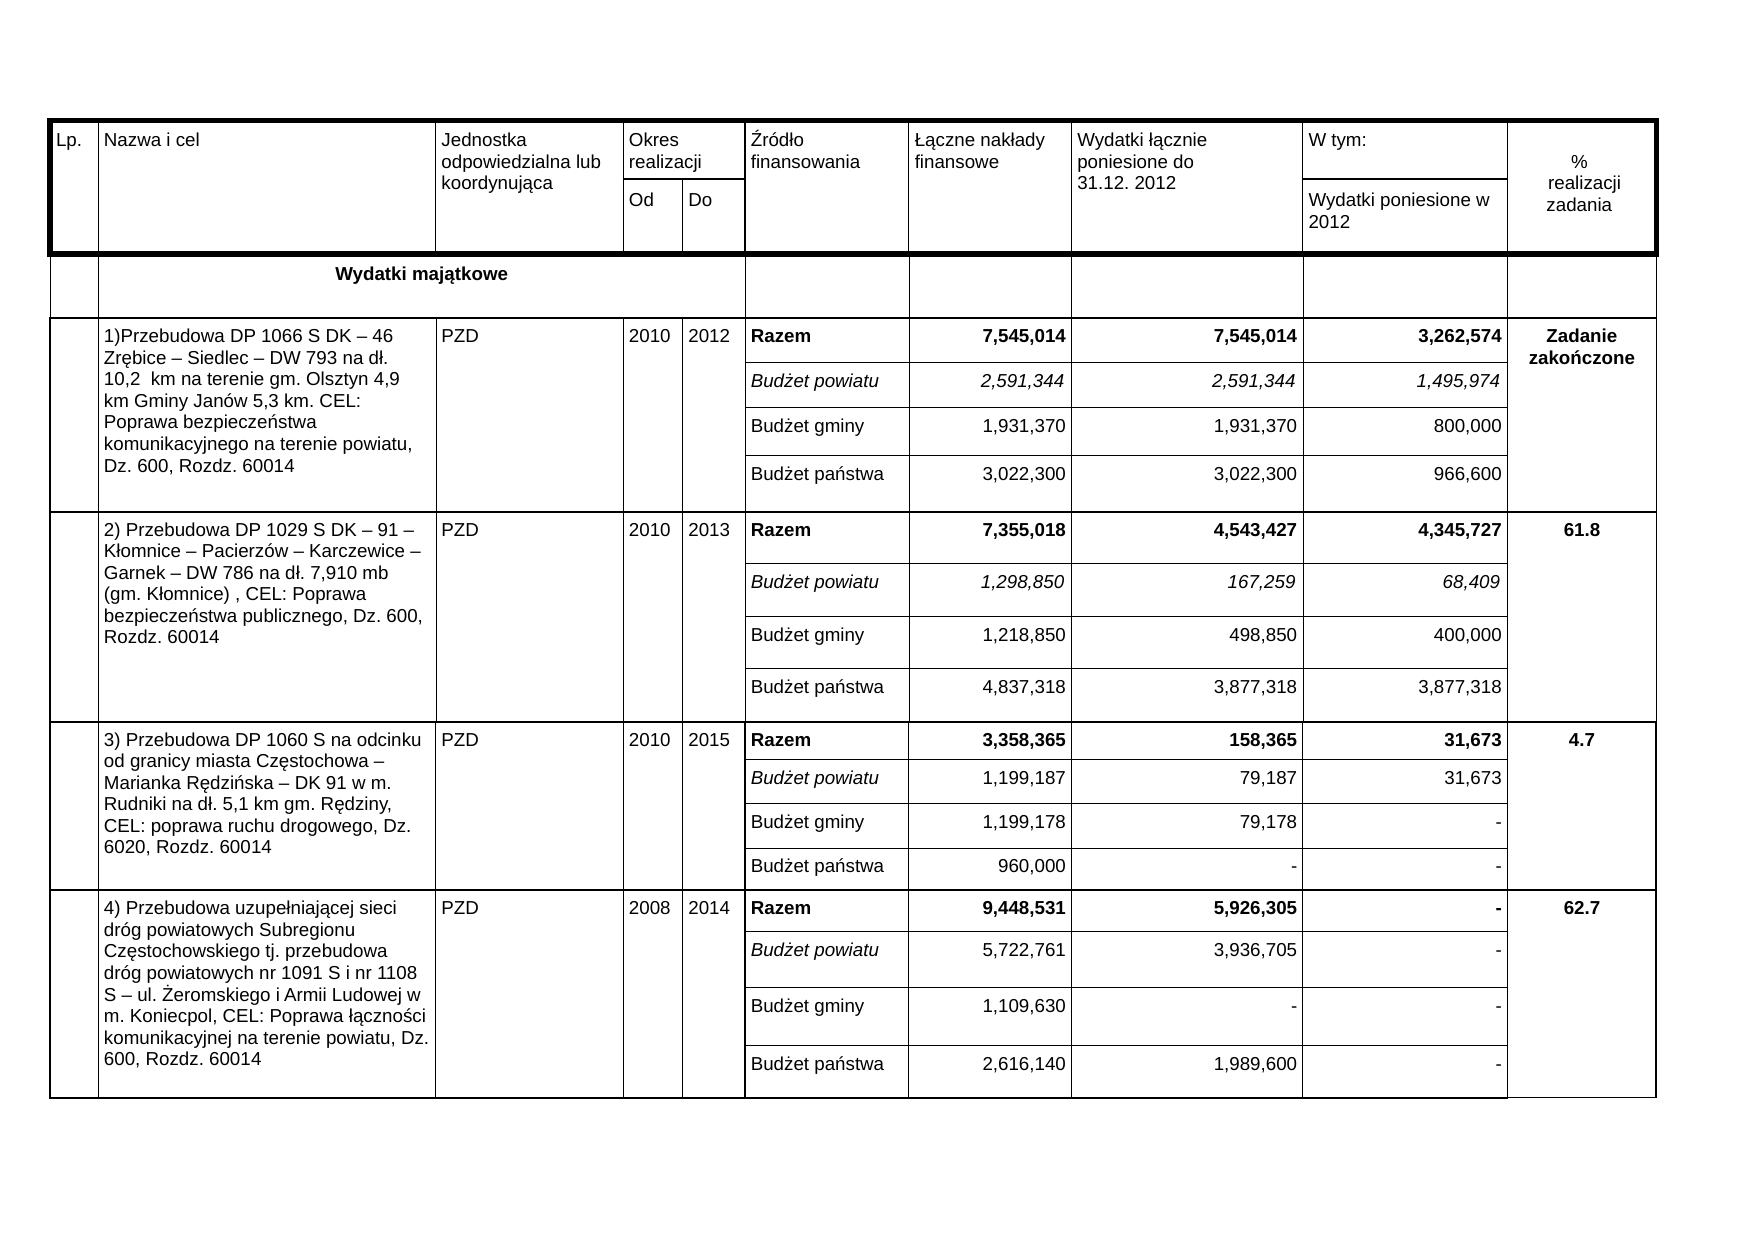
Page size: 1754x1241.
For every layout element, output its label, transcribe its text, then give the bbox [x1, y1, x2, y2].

table_cell 3 022 300 [1072, 456, 1303, 511]
table_cell Budżet państwa [746, 669, 909, 721]
table_cell 2013 [683, 513, 745, 721]
table_cell 960 000 [909, 849, 1071, 889]
table_cell 1 931 370 [910, 408, 1071, 455]
table_cell PZD [437, 319, 623, 511]
table_cell 3 877 318 [1072, 669, 1303, 721]
table_cell Razem [746, 723, 908, 759]
table_cell Zadanie zakończone [1508, 319, 1656, 511]
table_cell 2010 [624, 723, 682, 889]
table_cell Wydatki majątkowe [99, 257, 745, 317]
table_cell 3 936 705 [1072, 932, 1302, 987]
table_cell [910, 257, 1071, 317]
table_cell Źródło finansowania [746, 123, 908, 251]
table_cell Budżet gminy [746, 804, 908, 847]
table_cell % realizacji zadania [1508, 123, 1654, 251]
table_cell Budżet gminy [746, 988, 908, 1045]
table_cell 498 850 [1072, 617, 1303, 668]
table_cell 2) Przebudowa DP 1029 S DK – 91 – Kłomnice – Pacierzów – Karczewice – Garnek – DW 786 na dł. 7,910 mb (gm. Kłomnice) , CEL: Poprawa bezpieczeństwa publicznego, Dz. 600, Rozdz. 60014 [99, 513, 436, 721]
table_cell 31 673 [1303, 723, 1507, 759]
table_cell 3 358 365 [909, 723, 1071, 759]
table_cell Wydatki łącznie poniesione do 31.12. 2012 [1072, 123, 1302, 251]
table_cell 1 298 850 [910, 564, 1071, 616]
table_cell 31 673 [1303, 760, 1507, 803]
table_cell 800 000 [1304, 408, 1507, 455]
table_cell 4 837 318 [910, 669, 1071, 721]
table_cell 4) Przebudowa uzupełniającej sieci dróg powiatowych Subregionu Częstochowskiego tj. przebudowa dróg powiatowych nr 1091 S i nr 1108 S – ul. Żeromskiego i Armii Ludowej w m. Koniecpol, CEL: Poprawa łączności komunikacyjnej na terenie powiatu, Dz. 600, Rozdz. 60014 [99, 891, 435, 1097]
table_cell 7 545 014 [1072, 319, 1303, 362]
table_cell [51, 891, 98, 1097]
table_cell - [1303, 804, 1507, 847]
table_cell PZD [437, 513, 623, 721]
table_cell W tym: [1303, 123, 1507, 178]
table_cell 68 409 [1304, 564, 1507, 616]
table_cell 2 591 344 [910, 363, 1071, 407]
table_cell 2008 [624, 891, 682, 1097]
table_cell 5 926 305 [1072, 891, 1302, 931]
table_cell 61,8 [1508, 513, 1656, 721]
table_cell 1 931 370 [1072, 408, 1303, 455]
table_cell [51, 257, 98, 317]
table_cell Budżet powiatu [746, 564, 909, 616]
table_cell Budżet powiatu [746, 932, 908, 987]
table_cell 2012 [683, 319, 745, 511]
table_cell Wydatki poniesione w 2012 [1303, 180, 1507, 251]
table_cell 1 495 974 [1304, 363, 1507, 407]
table_cell 1 199 178 [909, 804, 1071, 847]
table_cell - [1072, 988, 1302, 1045]
table_cell PZD [436, 723, 623, 889]
table_cell Budżet państwa [746, 849, 908, 889]
table_cell Budżet państwa [746, 456, 909, 511]
table_cell Razem [746, 319, 909, 362]
table_cell - [1303, 891, 1507, 931]
table_cell Nazwa i cel [99, 123, 435, 251]
table_cell [1508, 257, 1656, 317]
table_cell 2 591 344 [1072, 363, 1303, 407]
table_cell Lp. [53, 123, 98, 251]
table_cell 966 600 [1304, 456, 1507, 511]
table_cell 79 178 [1072, 804, 1302, 847]
table_cell 4,7 [1508, 723, 1655, 889]
table_cell PZD [436, 891, 623, 1097]
table_cell Budżet powiatu [746, 760, 908, 803]
table_cell 2010 [624, 513, 682, 721]
table_cell 3 262 574 [1304, 319, 1507, 362]
table_cell 2 616 140 [909, 1046, 1071, 1097]
table_cell 1 109 630 [909, 988, 1071, 1045]
table_cell 2014 [683, 891, 744, 1097]
table_cell Okres realizacji [624, 123, 744, 178]
table_cell Razem [746, 513, 909, 563]
table_cell [51, 513, 98, 721]
table_cell 2015 [683, 723, 744, 889]
table_cell 7 355 018 [910, 513, 1071, 563]
table_cell - [1303, 988, 1507, 1045]
table_cell 1)Przebudowa DP 1066 S DK – 46 Zrębice – Siedlec – DW 793 na dł. 10,2 km na terenie gm. Olsztyn 4,9 km Gminy Janów 5,3 km. CEL: Poprawa bezpieczeństwa komunikacyjnego na terenie powiatu, Dz. 600, Rozdz. 60014 [99, 319, 436, 511]
table_cell Od [624, 180, 682, 251]
table_cell - [1072, 849, 1302, 889]
table_cell Razem [746, 891, 908, 931]
table_cell - [1303, 849, 1507, 889]
table_cell Budżet gminy [746, 408, 909, 455]
table_cell [51, 319, 98, 511]
table_cell [1304, 257, 1507, 317]
table_cell 158 365 [1072, 723, 1302, 759]
table_cell 167 259 [1072, 564, 1303, 616]
table_cell 1 218 850 [910, 617, 1071, 668]
table_cell 3 022 300 [910, 456, 1071, 511]
table_cell 7 545 014 [910, 319, 1071, 362]
table_cell 4 345 727 [1304, 513, 1507, 563]
table_cell 79 187 [1072, 760, 1302, 803]
table_cell Łączne nakłady finansowe [909, 123, 1071, 251]
table_cell 2010 [624, 319, 682, 511]
table_cell 3) Przebudowa DP 1060 S na odcinku od granicy miasta Częstochowa – Marianka Rędzińska – DK 91 w m. Rudniki na dł. 5,1 km gm. Rędziny, CEL: poprawa ruchu drogowego, Dz. 6020, Rozdz. 60014 [99, 723, 435, 889]
table_cell 5 722 761 [909, 932, 1071, 987]
table_cell Budżet gminy [746, 617, 909, 668]
table_cell - [1303, 1046, 1507, 1097]
table_cell Budżet powiatu [746, 363, 909, 407]
table_cell 3 877 318 [1304, 669, 1507, 721]
table_cell 4 543 427 [1072, 513, 1303, 563]
table_cell - [1303, 932, 1507, 987]
table_cell [1072, 257, 1303, 317]
table_cell Do [683, 180, 744, 251]
table_cell 1 989 600 [1072, 1046, 1302, 1097]
table_cell [746, 257, 909, 317]
table_cell [51, 723, 98, 889]
table_cell 9 448 531 [909, 891, 1071, 931]
table_cell 400 000 [1304, 617, 1507, 668]
table_cell Jednostka odpowiedzialna lub koordynująca [436, 123, 623, 251]
table_cell 62,7 [1508, 891, 1655, 1097]
table_cell Budżet państwa [746, 1046, 908, 1097]
table_cell 1 199 187 [909, 760, 1071, 803]
